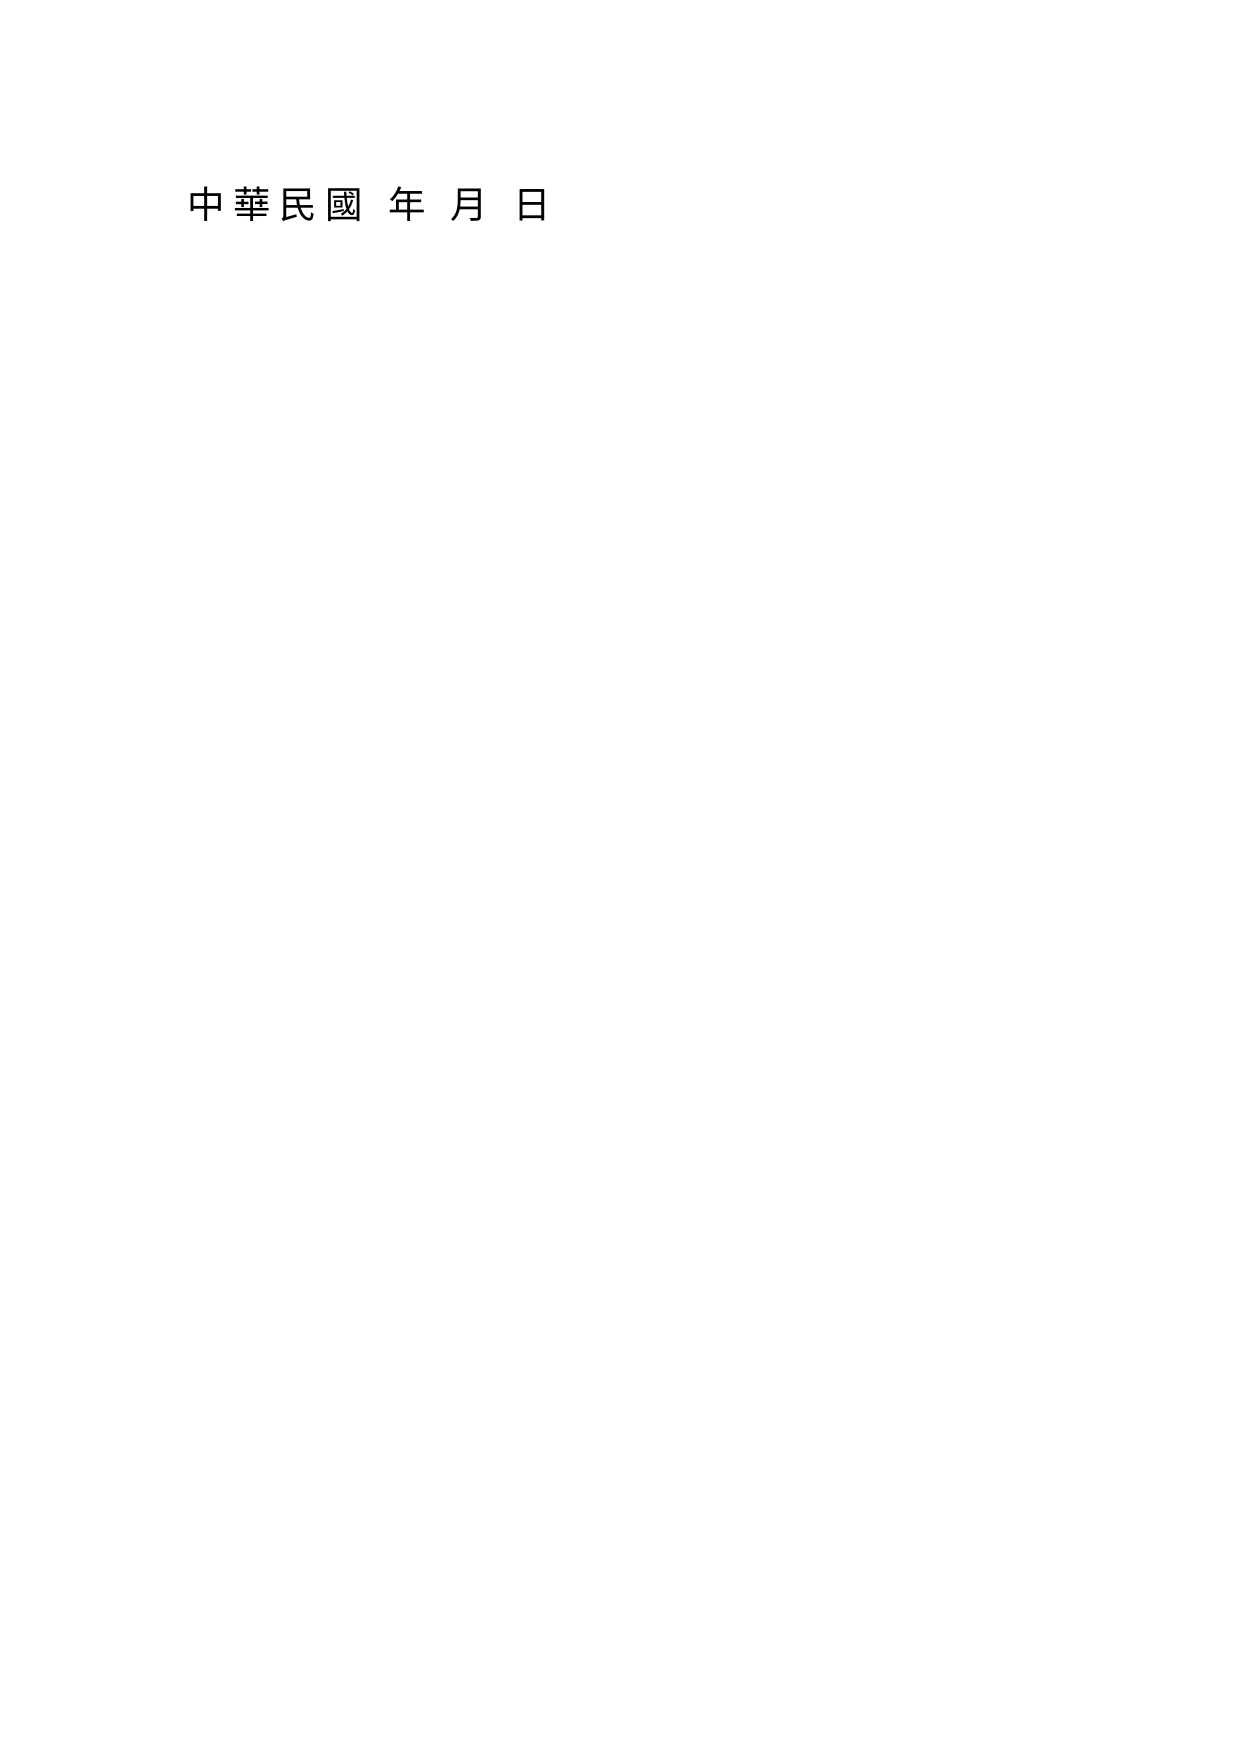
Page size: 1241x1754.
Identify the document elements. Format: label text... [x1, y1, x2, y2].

text 中 華 民 國 年 月 日 [187, 164, 1053, 239]
